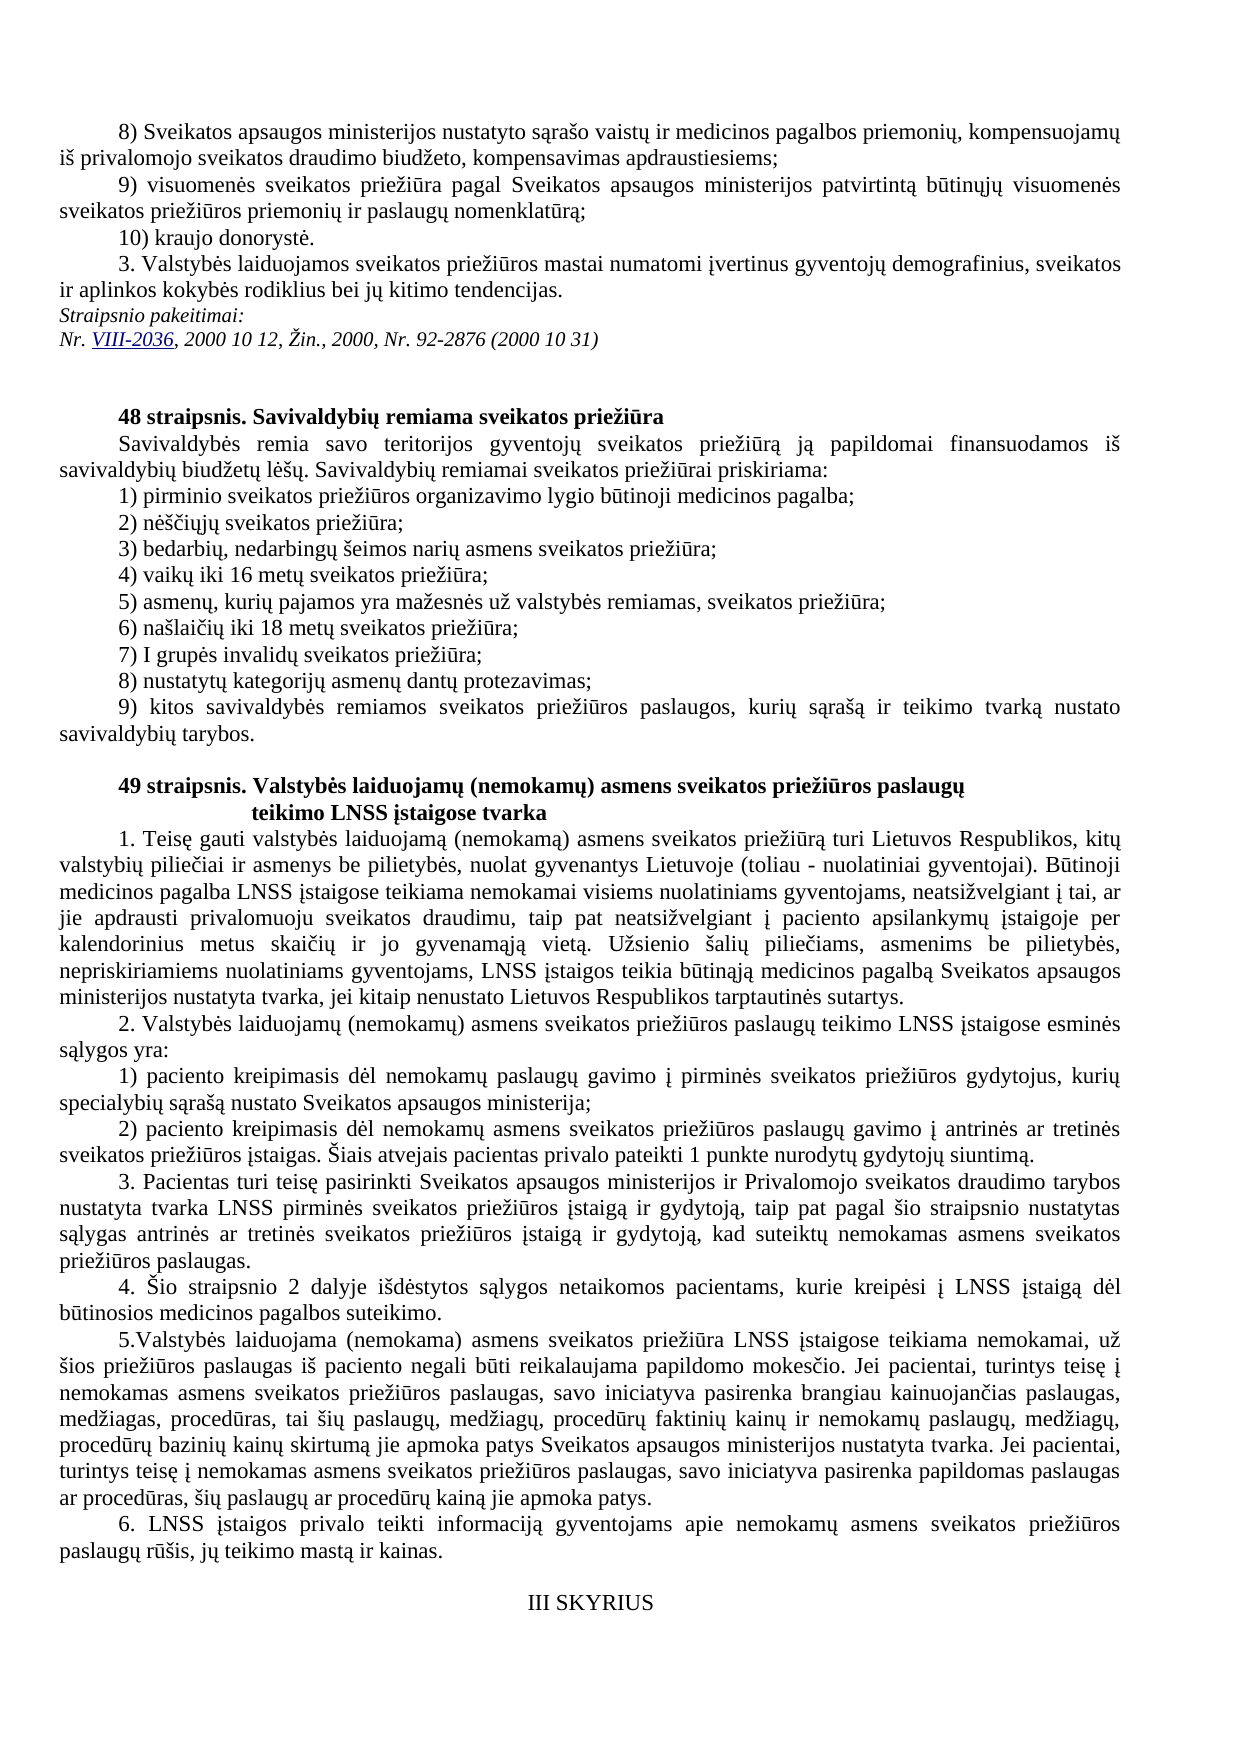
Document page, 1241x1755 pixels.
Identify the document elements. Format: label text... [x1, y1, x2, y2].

text teikimo LNSS įstaigose tvarka [251, 799, 1122, 825]
text 8) nustatytų kategorijų asmenų dantų protezavimas; [59, 667, 1122, 693]
text Straipsnio pakeitimai: [59, 303, 1122, 327]
text 9) visuomenės sveikatos priežiūra pagal Sveikatos apsaugos ministerijos patvirtintą būtinųjų visuomenės sveikatos priežiūros priemonių ir paslaugų nomenklatūrą; [59, 171, 1122, 223]
text III SKYRIUS [59, 1589, 1122, 1616]
text 5) asmenų, kurių pajamos yra mažesnės už valstybės remiamas, sveikatos priežiūra; [59, 588, 1122, 614]
text 1) pirminio sveikatos priežiūros organizavimo lygio būtinoji medicinos pagalba; [59, 482, 1122, 509]
text 1) paciento kreipimasis dėl nemokamų paslaugų gavimo į pirminės sveikatos priežiūros gydytojus, kurių specialybių sąrašą nustato Sveikatos apsaugos ministerija; [59, 1062, 1122, 1115]
text Savivaldybės remia savo teritorijos gyventojų sveikatos priežiūrą ją papildomai finansuodamos iš savivaldybių biudžetų lėšų. Savivaldybių remiamai sveikatos priežiūrai priskiriama: [59, 430, 1122, 482]
text 49 straipsnis. Valstybės laiduojamų (nemokamų) asmens sveikatos priežiūros paslaugų [118, 772, 1122, 799]
text 2) nėščiųjų sveikatos priežiūra; [59, 509, 1122, 535]
text 2. Valstybės laiduojamų (nemokamų) asmens sveikatos priežiūros paslaugų teikimo LNSS įstaigose esminės sąlygos yra: [59, 1009, 1122, 1062]
text 8) Sveikatos apsaugos ministerijos nustatyto sąrašo vaistų ir medicinos pagalbos priemonių, kompensuojamų iš privalomojo sveikatos draudimo biudžeto, kompensavimas apdraustiesiems; [59, 118, 1122, 171]
text 4. Šio straipsnio 2 dalyje išdėstytos sąlygos netaikomos pacientams, kurie kreipėsi į LNSS įstaigą dėl būtinosios medicinos pagalbos suteikimo. [59, 1273, 1122, 1326]
text 4) vaikų iki 16 metų sveikatos priežiūra; [59, 562, 1122, 588]
text 5.Valstybės laiduojama (nemokama) asmens sveikatos priežiūra LNSS įstaigose teikiama nemokamai, už šios priežiūros paslaugas iš paciento negali būti reikalaujama papildomo mokesčio. Jei pacientai, turintys teisę į nemokamas asmens sveikatos priežiūros paslaugas, savo iniciatyva pasirenka brangiau kainuojančias paslaugas, medžiagas, procedūras, tai šių paslaugų, medžiagų, procedūrų faktinių kainų ir nemokamų paslaugų, medžiagų, procedūrų bazinių kainų skirtumą jie apmoka patys Sveikatos apsaugos ministerijos nustatyta tvarka. Jei pacientai, turintys teisę į nemokamas asmens sveikatos priežiūros paslaugas, savo iniciatyva pasirenka papildomas paslaugas ar procedūras, šių paslaugų ar procedūrų kainą jie apmoka patys. [59, 1326, 1122, 1510]
text 3. Valstybės laiduojamos sveikatos priežiūros mastai numatomi įvertinus gyventojų demografinius, sveikatos ir aplinkos kokybės rodiklius bei jų kitimo tendencijas. [59, 250, 1122, 303]
text Nr. VIII-2036, 2000 10 12, Žin., 2000, Nr. 92-2876 (2000 10 31) [59, 327, 1122, 351]
text 3. Pacientas turi teisę pasirinkti Sveikatos apsaugos ministerijos ir Privalomojo sveikatos draudimo tarybos nustatyta tvarka LNSS pirminės sveikatos priežiūros įstaigą ir gydytoją, taip pat pagal šio straipsnio nustatytas sąlygas antrinės ar tretinės sveikatos priežiūros įstaigą ir gydytoją, kad suteiktų nemokamas asmens sveikatos priežiūros paslaugas. [59, 1168, 1122, 1273]
text 6. LNSS įstaigos privalo teikti informaciją gyventojams apie nemokamų asmens sveikatos priežiūros paslaugų rūšis, jų teikimo mastą ir kainas. [59, 1510, 1122, 1563]
text 10) kraujo donorystė. [59, 223, 1122, 250]
text 9) kitos savivaldybės remiamos sveikatos priežiūros paslaugos, kurių sąrašą ir teikimo tvarką nustato savivaldybių tarybos. [59, 693, 1122, 746]
text 7) I grupės invalidų sveikatos priežiūra; [59, 641, 1122, 667]
text 6) našlaičių iki 18 metų sveikatos priežiūra; [59, 614, 1122, 641]
text 2) paciento kreipimasis dėl nemokamų asmens sveikatos priežiūros paslaugų gavimo į antrinės ar tretinės sveikatos priežiūros įstaigas. Šiais atvejais pacientas privalo pateikti 1 punkte nurodytų gydytojų siuntimą. [59, 1115, 1122, 1168]
text 1. Teisę gauti valstybės laiduojamą (nemokamą) asmens sveikatos priežiūrą turi Lietuvos Respublikos, kitų valstybių piliečiai ir asmenys be pilietybės, nuolat gyvenantys Lietuvoje (toliau - nuolatiniai gyventojai). Būtinoji medicinos pagalba LNSS įstaigose teikiama nemokamai visiems nuolatiniams gyventojams, neatsižvelgiant į tai, ar jie apdrausti privalomuoju sveikatos draudimu, taip pat neatsižvelgiant į paciento apsilankymų įstaigoje per kalendorinius metus skaičių ir jo gyvenamąją vietą. Užsienio šalių piliečiams, asmenims be pilietybės, nepriskiriamiems nuolatiniams gyventojams, LNSS įstaigos teikia būtinąją medicinos pagalbą Sveikatos apsaugos ministerijos nustatyta tvarka, jei kitaip nenustato Lietuvos Respublikos tarptautinės sutartys. [59, 825, 1122, 1009]
text 48 straipsnis. Savivaldybių remiama sveikatos priežiūra [59, 403, 1122, 430]
text 3) bedarbių, nedarbingų šeimos narių asmens sveikatos priežiūra; [59, 535, 1122, 562]
